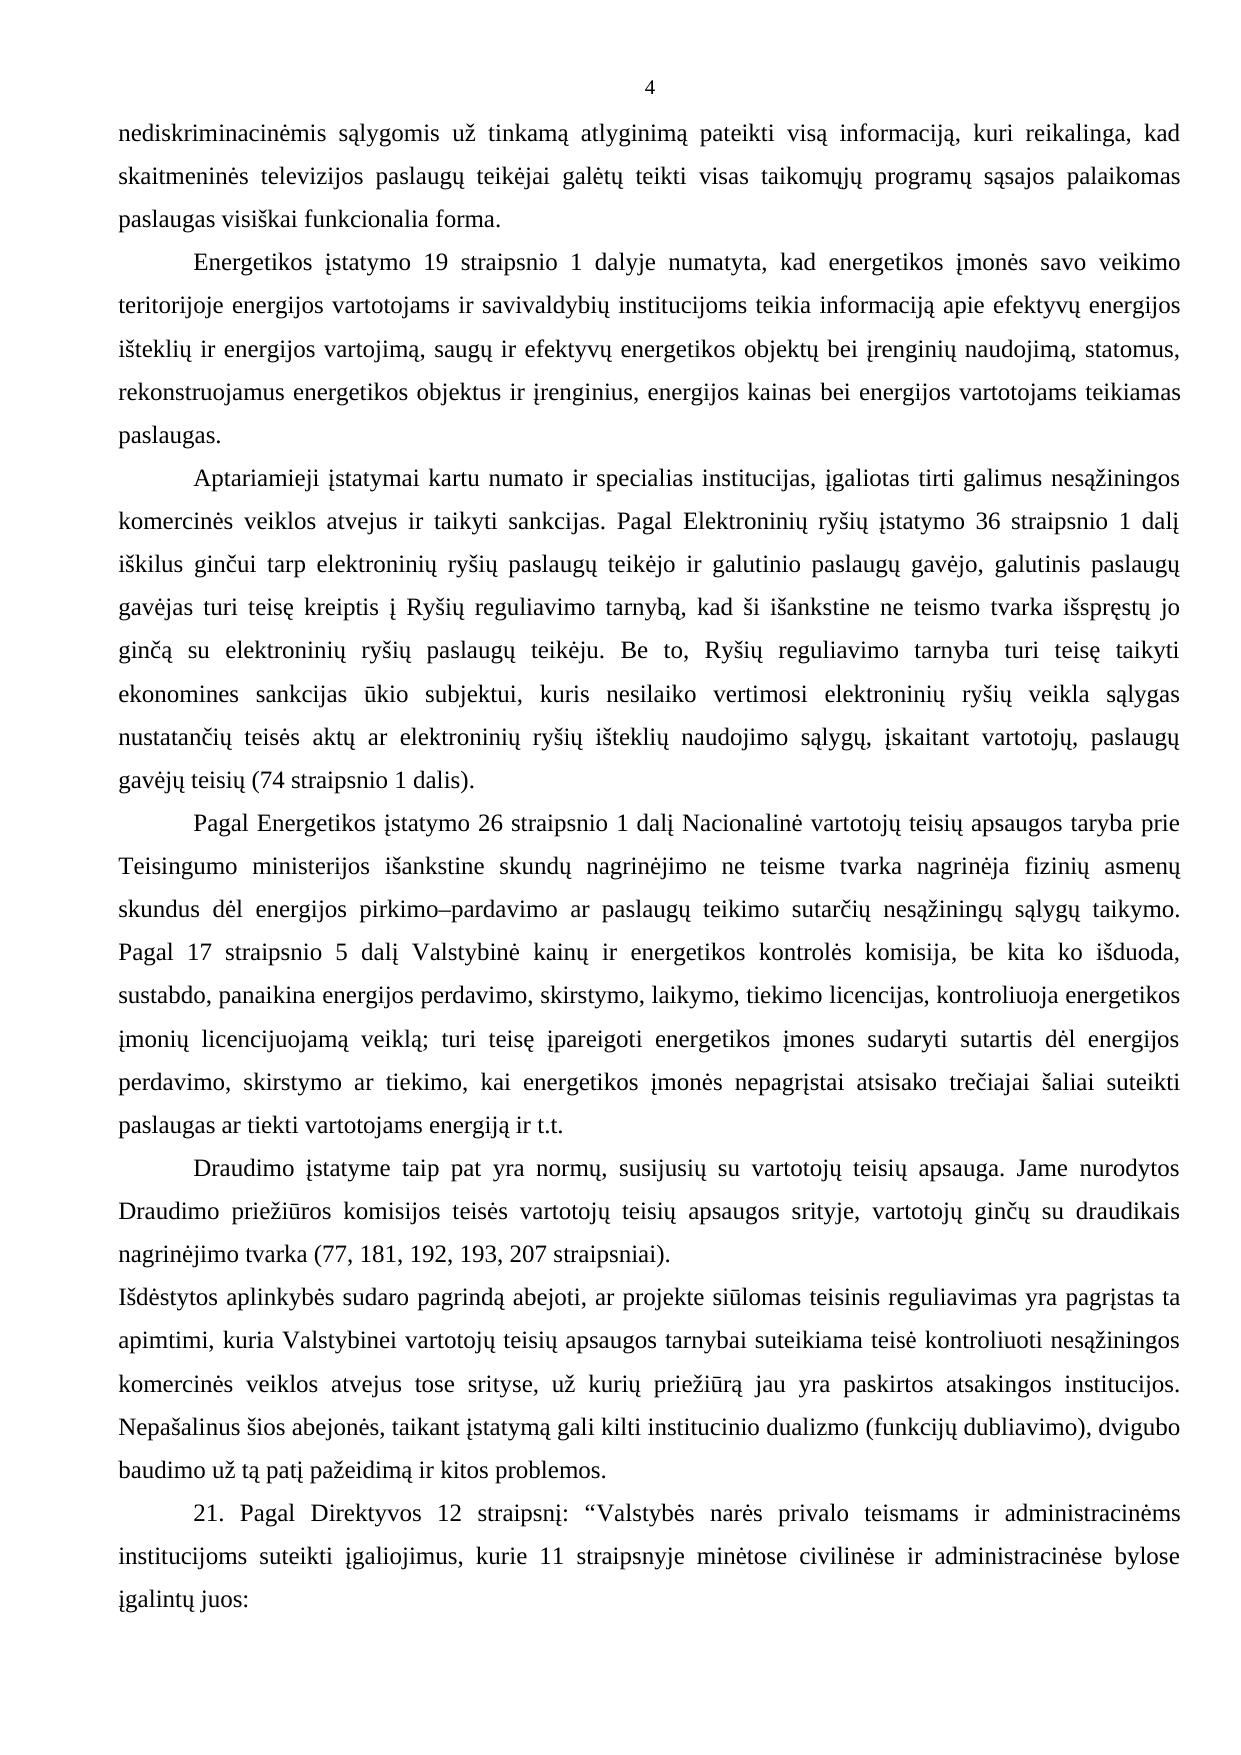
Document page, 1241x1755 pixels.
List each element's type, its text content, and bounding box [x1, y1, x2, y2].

text Energetikos įstatymo 19 straipsnio 1 dalyje numatyta, kad energetikos įmonės savo veikimo teritorijoje energijos vartotojams ir savivaldybių institucijoms teikia informaciją apie efektyvų energijos išteklių ir energijos vartojimą, saugų ir efektyvų energetikos objektų bei įrenginių naudojimą, statomus, rekonstruojamus energetikos objektus ir įrenginius, energijos kainas bei energijos vartotojams teikiamas paslaugas. [118, 247, 1181, 449]
text nediskriminacinėmis sąlygomis už tinkamą atlyginimą pateikti visą informaciją, kuri reikalinga, kad skaitmeninės televizijos paslaugų teikėjai galėtų teikti visas taikomųjų programų sąsajos palaikomas paslaugas visiškai funkcionalia forma. [118, 118, 1181, 233]
text 21. Pagal Direktyvos 12 straipsnį: “Valstybės narės privalo teismams ir administracinėms institucijoms suteikti įgaliojimus, kurie 11 straipsnyje minėtose civilinėse ir administracinėse bylose įgalintų juos: [118, 1498, 1181, 1613]
text Draudimo įstatyme taip pat yra normų, susijusių su vartotojų teisių apsauga. Jame nurodytos Draudimo priežiūros komisijos teisės vartotojų teisių apsaugos srityje, vartotojų ginčų su draudikais nagrinėjimo tvarka (77, 181, 192, 193, 207 straipsniai). [118, 1153, 1181, 1268]
text Aptariamieji įstatymai kartu numato ir specialias institucijas, įgaliotas tirti galimus nesąžiningos komercinės veiklos atvejus ir taikyti sankcijas. Pagal Elektroninių ryšių įstatymo 36 straipsnio 1 dalį iškilus ginčui tarp elektroninių ryšių paslaugų teikėjo ir galutinio paslaugų gavėjo, galutinis paslaugų gavėjas turi teisę kreiptis į Ryšių reguliavimo tarnybą, kad ši išankstine ne teismo tvarka išspręstų jo ginčą su elektroninių ryšių paslaugų teikėju. Be to, Ryšių reguliavimo tarnyba turi teisę taikyti ekonomines sankcijas ūkio subjektui, kuris nesilaiko vertimosi elektroninių ryšių veikla sąlygas nustatančių teisės aktų ar elektroninių ryšių išteklių naudojimo sąlygų, įskaitant vartotojų, paslaugų gavėjų teisių (74 straipsnio 1 dalis). [118, 463, 1181, 794]
text Pagal Energetikos įstatymo 26 straipsnio 1 dalį Nacionalinė vartotojų teisių apsaugos taryba prie Teisingumo ministerijos išankstine skundų nagrinėjimo ne teisme tvarka nagrinėja fizinių asmenų skundus dėl energijos pirkimo–pardavimo ar paslaugų teikimo sutarčių nesąžiningų sąlygų taikymo. Pagal 17 straipsnio 5 dalį Valstybinė kainų ir energetikos kontrolės komisija, be kita ko išduoda, sustabdo, panaikina energijos perdavimo, skirstymo, laikymo, tiekimo licencijas, kontroliuoja energetikos įmonių licencijuojamą veiklą; turi teisę įpareigoti energetikos įmones sudaryti sutartis dėl energijos perdavimo, skirstymo ar tiekimo, kai energetikos įmonės nepagrįstai atsisako trečiajai šaliai suteikti paslaugas ar tiekti vartotojams energiją ir t.t. [118, 808, 1181, 1139]
text Išdėstytos aplinkybės sudaro pagrindą abejoti, ar projekte siūlomas teisinis reguliavimas yra pagrįstas ta apimtimi, kuria Valstybinei vartotojų teisių apsaugos tarnybai suteikiama teisė kontroliuoti nesąžiningos komercinės veiklos atvejus tose srityse, už kurių priežiūrą jau yra paskirtos atsakingos institucijos. Nepašalinus šios abejonės, taikant įstatymą gali kilti institucinio dualizmo (funkcijų dubliavimo), dvigubo baudimo už tą patį pažeidimą ir kitos problemos. [118, 1282, 1181, 1484]
